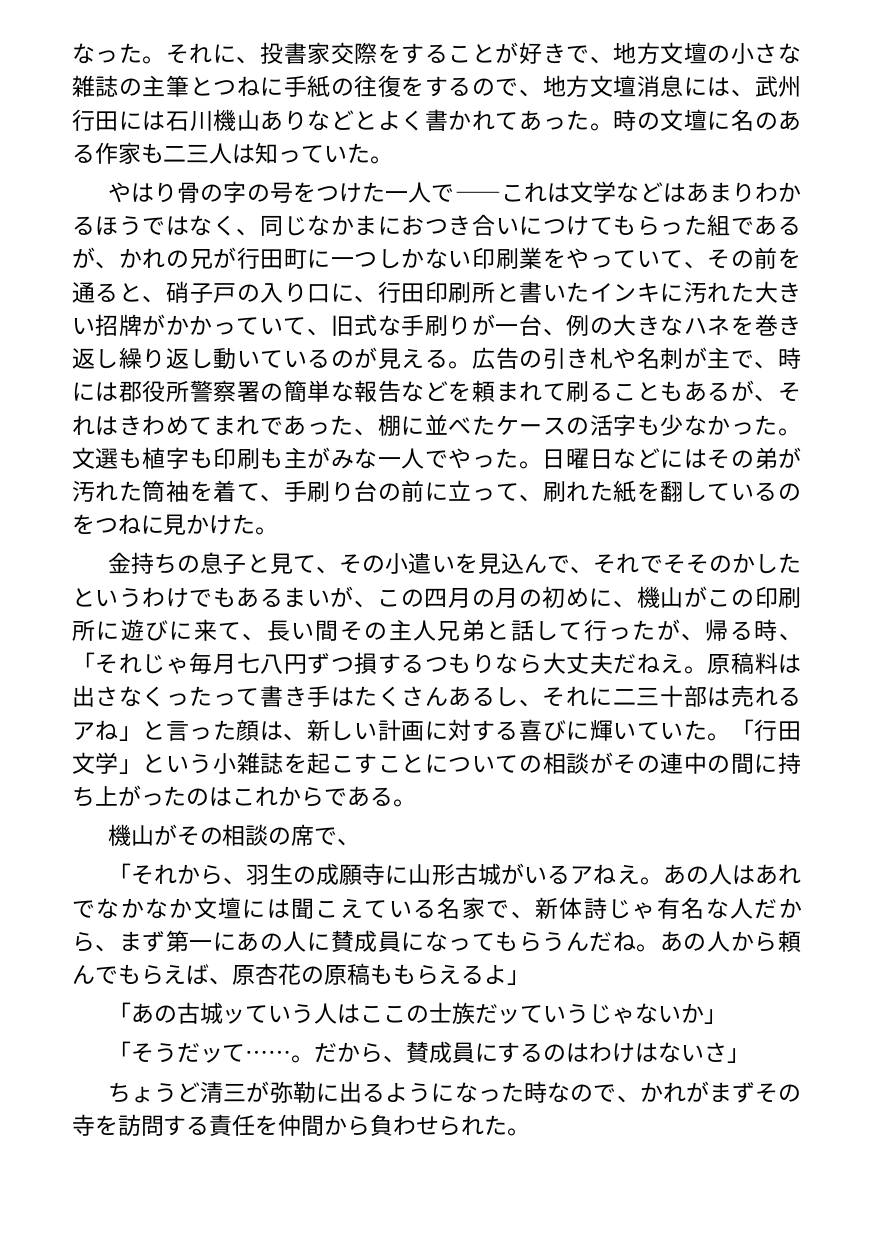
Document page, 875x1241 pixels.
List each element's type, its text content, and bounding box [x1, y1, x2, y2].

text 「そうだッて……。だから、賛成員にするのはわけはないさ」 [72, 1035, 802, 1068]
text なった。それに、投書家交際をすることが好きで、地方文壇の小さな雑誌の主筆とつねに手紙の往復をするので、地方文壇消息には、武州行田には石川機山ありなどとよく書かれてあった。時の文壇に名のある作家も二三人は知っていた。 [72, 36, 802, 169]
text やはり骨の字の号をつけた一人で――これは文学などはあまりわかるほうではなく、同じなかまにおつき合いにつけてもらった組であるが、かれの兄が行田町に一つしかない印刷業をやっていて、その前を通ると、硝子戸の入り口に、行田印刷所と書いたインキに汚れた大きい招牌がかかっていて、旧式な手刷りが一台、例の大きなハネを巻き返し繰り返し動いているのが見える。広告の引き札や名刺が主で、時には郡役所警察署の簡単な報告などを頼まれて刷ることもあるが、それはきわめてまれであった、棚に並べたケースの活字も少なかった。文選も植字も印刷も主がみな一人でやった。日曜日などにはその弟が汚れた筒袖を着て、手刷り台の前に立って、刷れた紙を翻しているのをつねに見かけた。 [72, 175, 802, 540]
text 「あの古城ッていう人はここの士族だッていうじゃないか」 [72, 996, 802, 1029]
text ちょうど清三が弥勒に出るようになった時なので、かれがまずその寺を訪問する責任を仲間から負わせられた。 [72, 1074, 802, 1141]
text 機山がその相談の席で、 [72, 818, 802, 851]
text 「それから、羽生の成願寺に山形古城がいるアねえ。あの人はあれでなかなか文壇には聞こえている名家で、新体詩じゃ有名な人だから、まず第一にあの人に賛成員になってもらうんだね。あの人から頼んでもらえば、原杏花の原稿ももらえるよ」 [72, 857, 802, 990]
text 金持ちの息子と見て、その小遣いを見込んで、それでそそのかしたというわけでもあるまいが、この四月の月の初めに、機山がこの印刷所に遊びに来て、長い間その主人兄弟と話して行ったが、帰る時、「それじゃ毎月七八円ずつ損するつもりなら大丈夫だねえ。原稿料は出さなくったって書き手はたくさんあるし、それに二三十部は売れるアね」と言った顔は、新しい計画に対する喜びに輝いていた。「行田文学」という小雑誌を起こすことについての相談がその連中の間に持ち上がったのはこれからである。 [72, 546, 802, 812]
